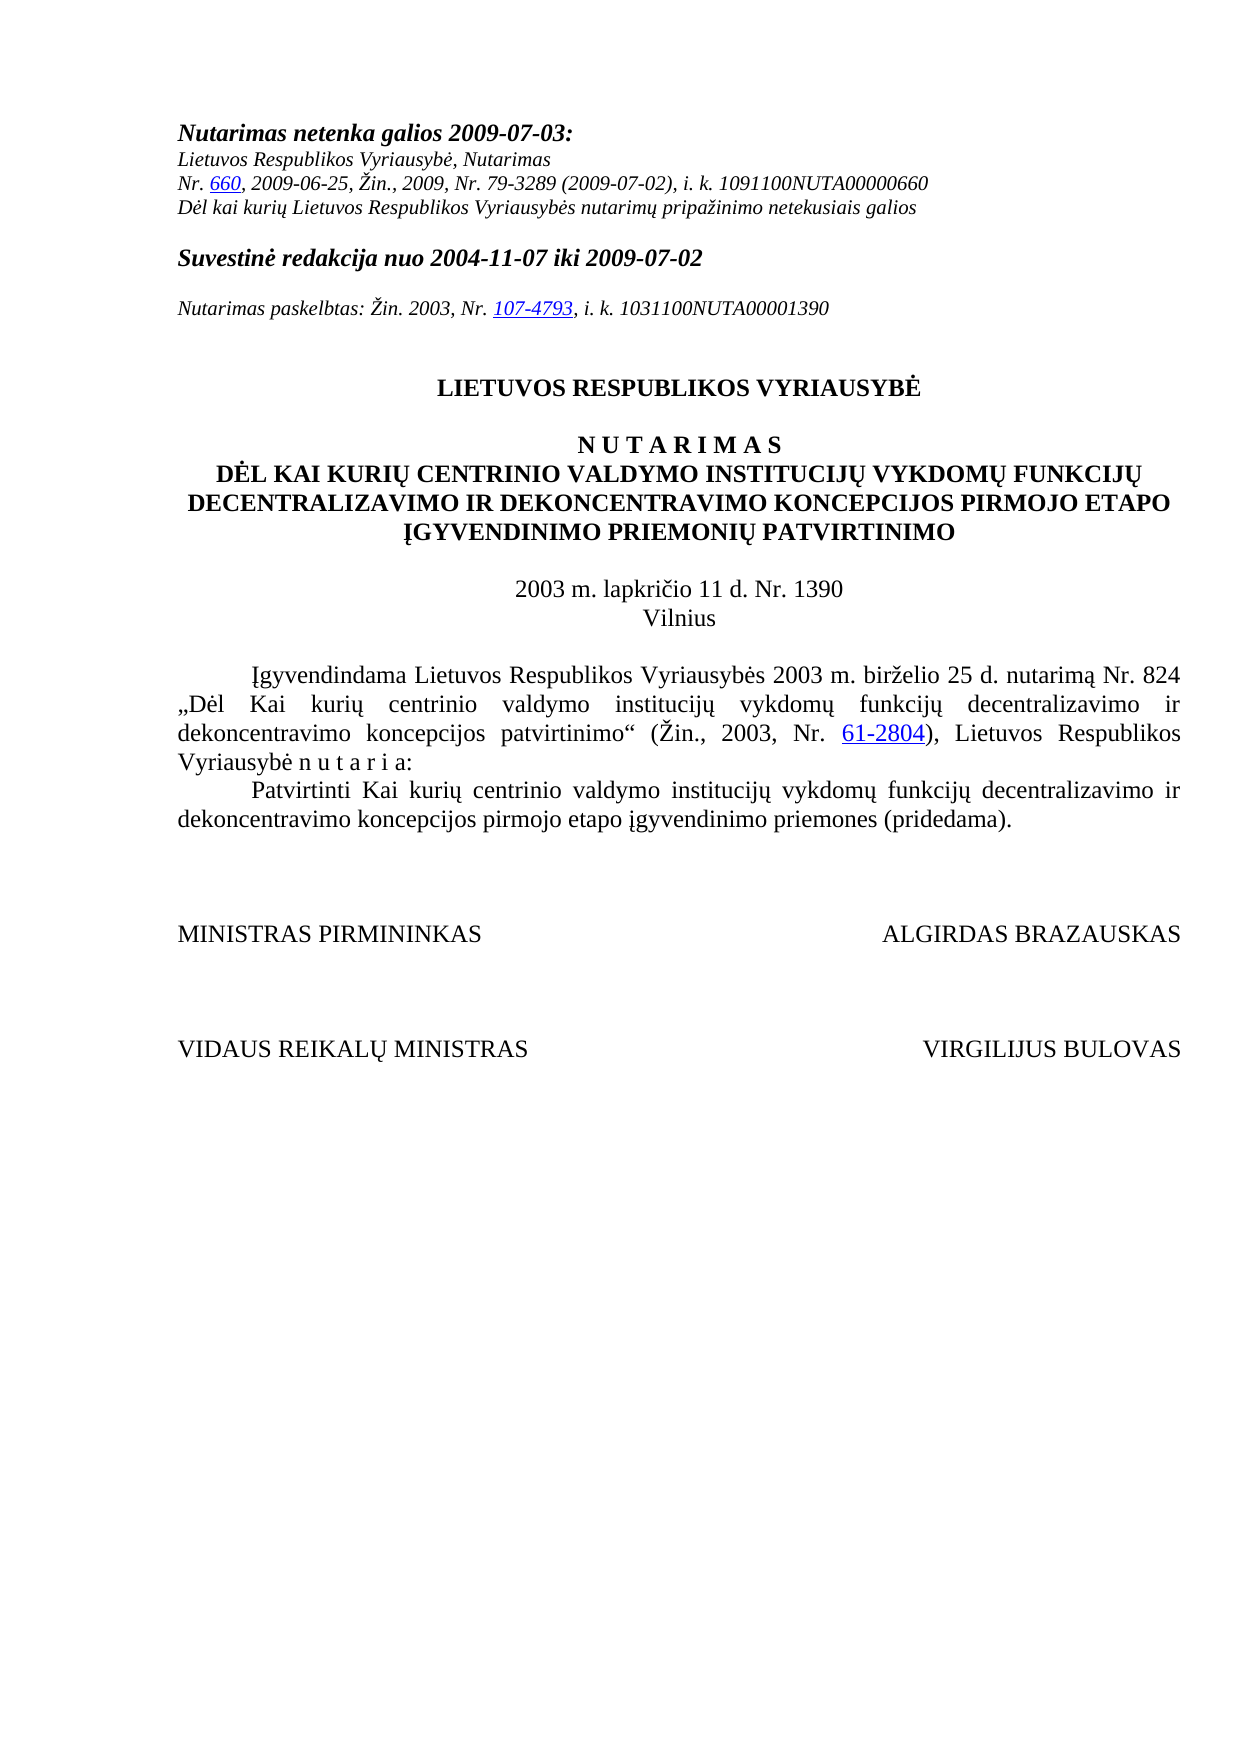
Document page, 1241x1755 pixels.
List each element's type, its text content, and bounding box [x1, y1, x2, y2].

text Nutarimas netenka galios 2009-07-03: [177, 118, 1181, 147]
text Patvirtinti Kai kurių centrinio valdymo institucijų vykdomų funkcijų decentralizavimo ir dekoncentravimo koncepcijos pirmojo etapo įgyvendinimo priemones (pridedama). [177, 775, 1181, 833]
text LIETUVOS RESPUBLIKOS VYRIAUSYBĖ [177, 373, 1181, 402]
text Vidaus reikalų ministras Virgilijus Bulovas [177, 1034, 1181, 1063]
text Vilnius [177, 603, 1181, 632]
text N U T A R I M A S [177, 430, 1181, 459]
text Įgyvendindama Lietuvos Respublikos Vyriausybės 2003 m. birželio 25 d. nutarimą Nr. 824 „Dėl Kai kurių centrinio valdymo institucijų vykdomų funkcijų decentralizavimo ir dekoncentravimo koncepcijos patvirtinimo“ (Žin., 2003, Nr. 61-2804), Lietuvos Respublikos Vyriausybė nutaria: [177, 660, 1181, 775]
text DĖL KAI KURIŲ CENTRINIO VALDYMO INSTITUCIJŲ VYKDOMŲ FUNKCIJŲ DECENTRALIZAVIMO IR DEKONCENTRAVIMO KONCEPCIJOS PIRMOJO ETAPO ĮGYVENDINIMO PRIEMONIŲ PATVIRTINIMO [177, 459, 1181, 545]
text Nr. 660, 2009-06-25, Žin., 2009, Nr. 79-3289 (2009-07-02), i. k. 1091100NUTA00000660 [177, 171, 1181, 195]
text 2003 m. lapkričio 11 d. Nr. 1390 [177, 574, 1181, 603]
text Dėl kai kurių Lietuvos Respublikos Vyriausybės nutarimų pripažinimo netekusiais galios [177, 195, 1181, 219]
text Ministras Pirmininkas Algirdas Brazauskas [177, 919, 1181, 948]
text Nutarimas paskelbtas: Žin. 2003, Nr. 107-4793, i. k. 1031100NUTA00001390 [177, 296, 1181, 320]
text Suvestinė redakcija nuo 2004-11-07 iki 2009-07-02 [177, 243, 1181, 272]
text Lietuvos Respublikos Vyriausybė, Nutarimas [177, 147, 1181, 171]
